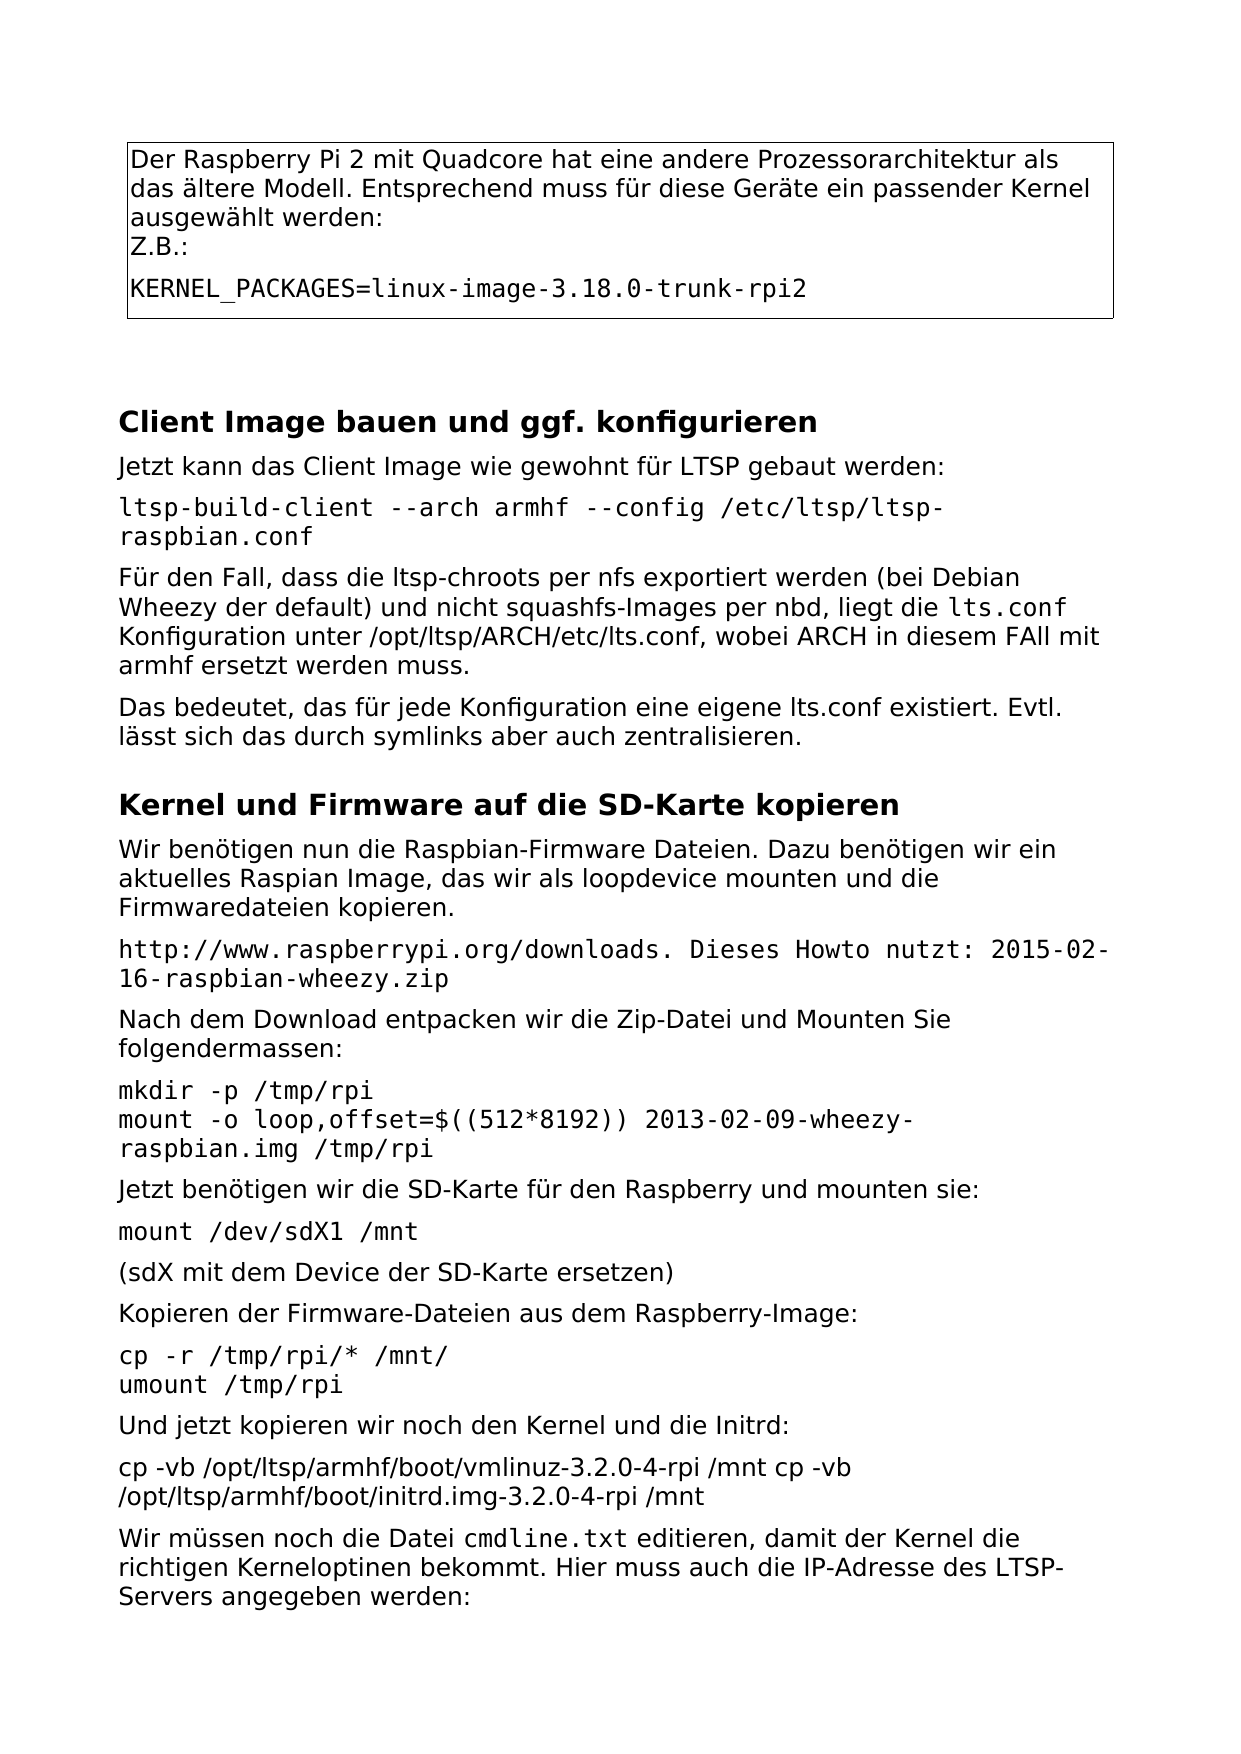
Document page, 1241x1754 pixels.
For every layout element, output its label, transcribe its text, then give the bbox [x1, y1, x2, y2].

text Jetzt benötigen wir die SD-Karte für den Raspberry und mounten sie: [118, 1175, 1122, 1204]
subtitle Kernel und Firmware auf die SD-Karte kopieren [118, 788, 1122, 822]
text Kopieren der Firmware-Dateien aus dem Raspberry-Image: [118, 1299, 1122, 1329]
text http://www.raspberrypi.org/downloads. Dieses Howto nutzt: 2015-02-16-raspbian-wheezy.zip [118, 935, 1122, 993]
text Nach dem Download entpacken wir die Zip-Datei und Mounten Sie folgendermassen: [118, 1005, 1122, 1063]
text mount /dev/sdX1 /mnt [118, 1217, 1122, 1246]
text Und jetzt kopieren wir noch den Kernel und die Initrd: [118, 1411, 1122, 1440]
text cp -r /tmp/rpi/* /mnt/ umount /tmp/rpi [118, 1341, 1122, 1399]
text ltsp-build-client --arch armhf --config /etc/ltsp/ltsp-raspbian.conf [118, 493, 1122, 552]
text Jetzt kann das Client Image wie gewohnt für LTSP gebaut werden: [118, 452, 1122, 481]
subtitle Client Image bauen und ggf. konfigurieren [118, 405, 1122, 439]
text mkdir -p /tmp/rpi mount -o loop,offset=$((512*8192)) 2013-02-09-wheezy-raspbian.img /tmp/rpi [118, 1076, 1122, 1163]
text Wir benötigen nun die Raspbian-Firmware Dateien. Dazu benötigen wir ein aktuelles Raspian Image, das wir als loopdevice mounten und die Firmwaredateien kopieren. [118, 835, 1122, 922]
text (sdX mit dem Device der SD-Karte ersetzen) [118, 1258, 1122, 1287]
text Wir müssen noch die Datei cmdline.txt editieren, damit der Kernel die richtigen Kerneloptinen bekommt. Hier muss auch die IP-Adresse des LTSP-Servers angegeben werden: [118, 1524, 1122, 1611]
text cp -vb /opt/ltsp/armhf/boot/vmlinuz-3.2.0-4-rpi /mnt cp -vb /opt/ltsp/armhf/boot/initrd.img-3.2.0-4-rpi /mnt [118, 1453, 1122, 1511]
table_header Der Raspberry Pi 2 mit Quadcore hat eine andere Prozessorarchitektur als das ältere Modell. Entsprechend muss für diese Geräte ein passender Kernel ausgewählt werden: Z.B.: KERNEL_PACKAGES=linux-image-3.18.0-trunk-rpi2 [128, 143, 1113, 318]
text Für den Fall, dass die ltsp-chroots per nfs exportiert werden (bei Debian Wheezy der default) und nicht squashfs-Images per nbd, liegt die lts.conf Konfiguration unter /opt/ltsp/ARCH/etc/lts.conf, wobei ARCH in diesem FAll mit armhf ersetzt werden muss. [118, 563, 1122, 680]
text Das bedeutet, das für jede Konfiguration eine eigene lts.conf existiert. Evtl. lässt sich das durch symlinks aber auch zentralisieren. [118, 693, 1122, 751]
